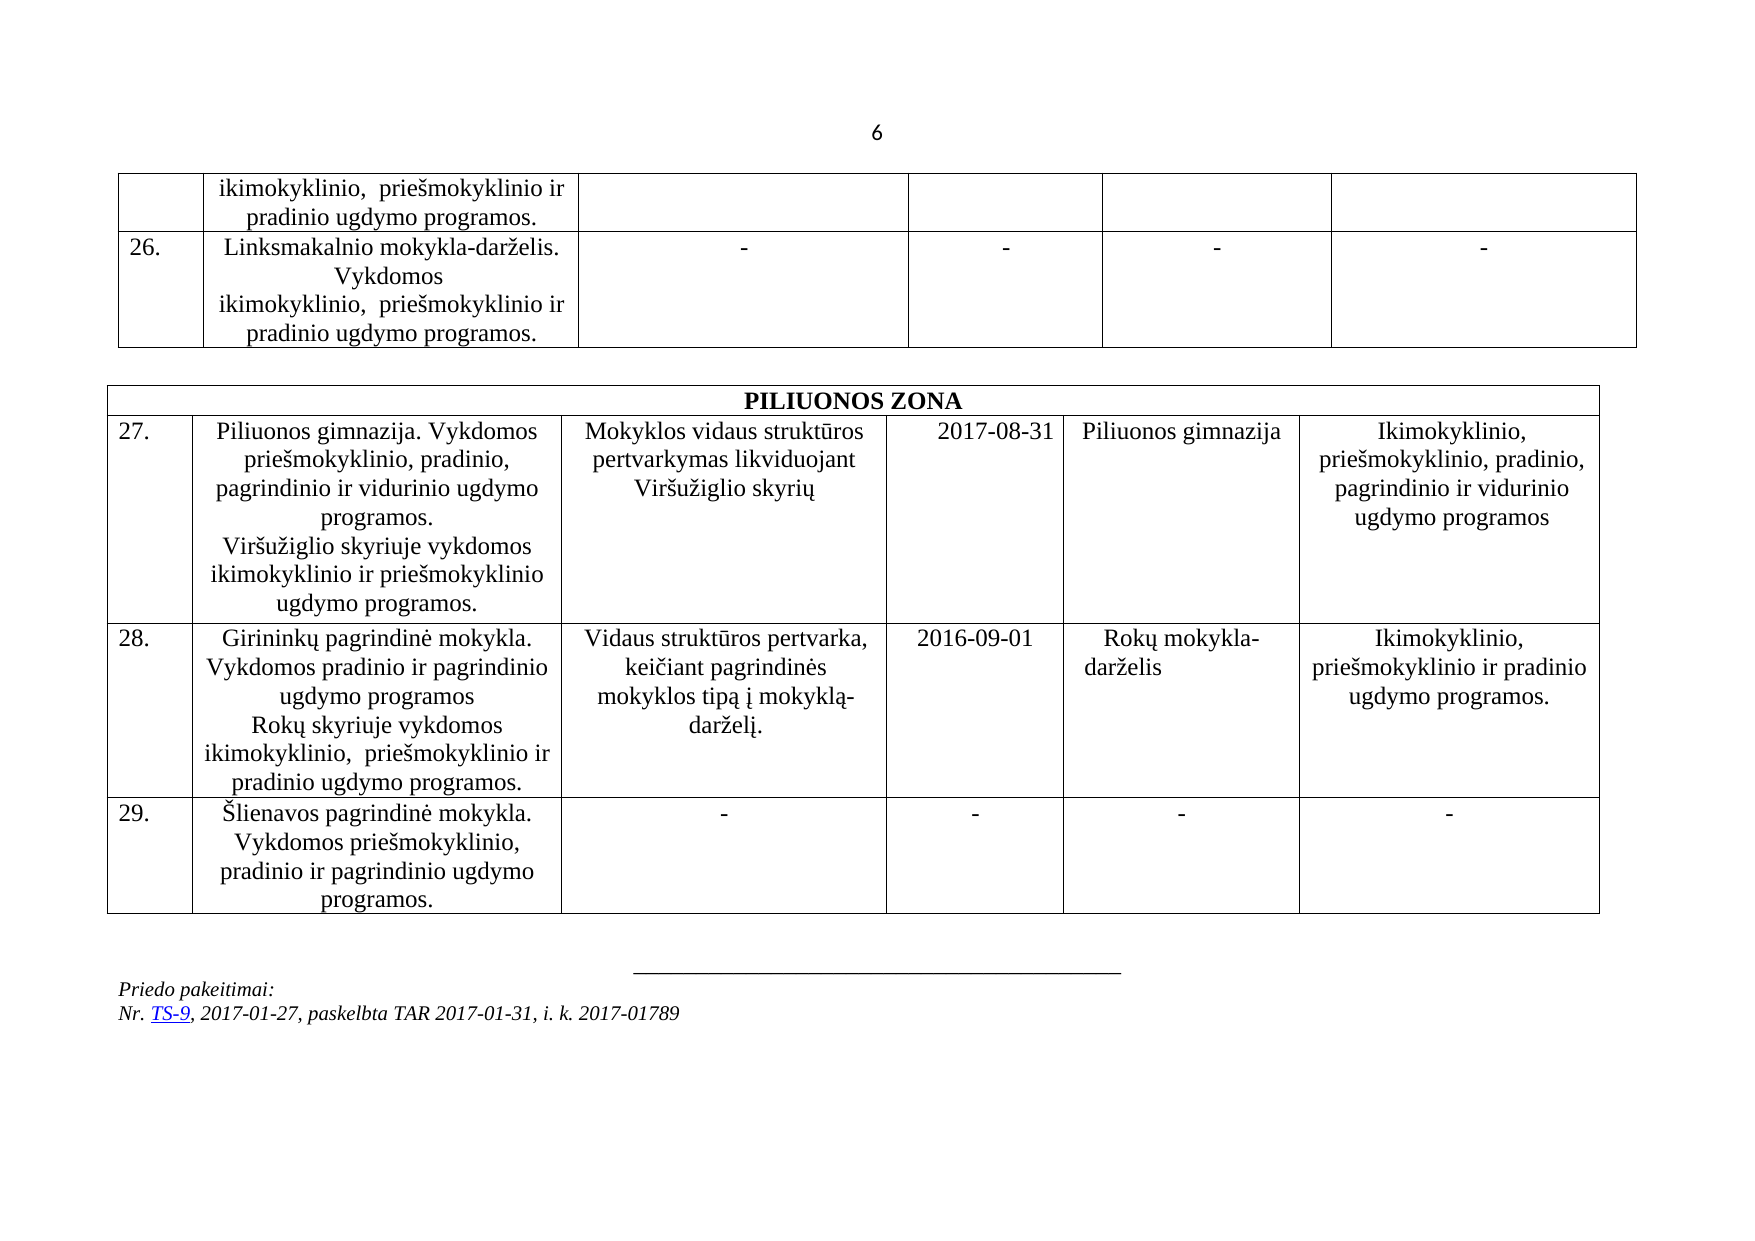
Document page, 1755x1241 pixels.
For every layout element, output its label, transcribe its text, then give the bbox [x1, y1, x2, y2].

table_cell Vidaus struktūros pertvarka, keičiant pagrindinės mokyklos tipą į mokyklą-darželį. [562, 624, 886, 797]
table_cell Mokyklos vidaus struktūros pertvarkymas likviduojant Viršužiglio skyrių [562, 416, 886, 622]
table_cell 29. [108, 798, 192, 913]
table_cell - [1064, 798, 1299, 913]
table_cell - [1332, 232, 1636, 347]
table_cell - [887, 798, 1063, 913]
text _______________________________________ [118, 948, 1636, 977]
table_header PILIUONOS ZONA [108, 386, 1599, 415]
table_cell Ikimokyklinio, priešmokyklinio ir pradinio ugdymo programos. [1300, 624, 1599, 797]
table_cell - [1103, 232, 1331, 347]
table_cell - [1332, 174, 1636, 231]
table_cell 27. [108, 416, 192, 622]
table_cell - [562, 798, 886, 913]
table_cell - [579, 174, 908, 231]
table_cell Šlienavos pagrindinė mokykla. Vykdomos priešmokyklinio, pradinio ir pagrindinio ugdymo programos. [193, 798, 561, 913]
table_cell 2017-08-31 [887, 416, 1063, 622]
table_cell - [579, 232, 908, 347]
table_cell 2016-09-01 [887, 624, 1063, 797]
table_cell Ikimokyklinio, priešmokyklinio, pradinio, pagrindinio ir vidurinio ugdymo programos [1300, 416, 1599, 622]
table_cell 28. [108, 624, 192, 797]
table_cell Girininkų pagrindinė mokykla. Vykdomos pradinio ir pagrindinio ugdymo programos Rokų skyriuje vykdomos ikimokyklinio, priešmokyklinio ir pradinio ugdymo programos. [193, 624, 561, 797]
table_cell - [1300, 798, 1599, 913]
table_cell ikimokyklinio, priešmokyklinio ir pradinio ugdymo programos. [204, 174, 578, 231]
table_cell Piliuonos gimnazija [1064, 416, 1299, 622]
table_cell Linksmakalnio mokykla-darželis. Vykdomos ikimokyklinio, priešmokyklinio ir pradinio ugdymo programos. [204, 232, 578, 347]
table_cell Piliuonos gimnazija. Vykdomos priešmokyklinio, pradinio, pagrindinio ir vidurinio ugdymo programos. Viršužiglio skyriuje vykdomos ikimokyklinio ir priešmokyklinio ugdymo programos. [193, 416, 561, 622]
text Priedo pakeitimai: [118, 977, 1636, 1001]
text Nr. TS-9, 2017-01-27, paskelbta TAR 2017-01-31, i. k. 2017-01789 [118, 1001, 1636, 1025]
table_cell - [909, 232, 1102, 347]
table_cell - [1103, 174, 1331, 231]
table_cell Rokų mokykla-darželis [1064, 624, 1299, 797]
table_cell - [909, 174, 1102, 231]
table_cell 26. [119, 232, 203, 347]
table_cell [119, 174, 203, 231]
